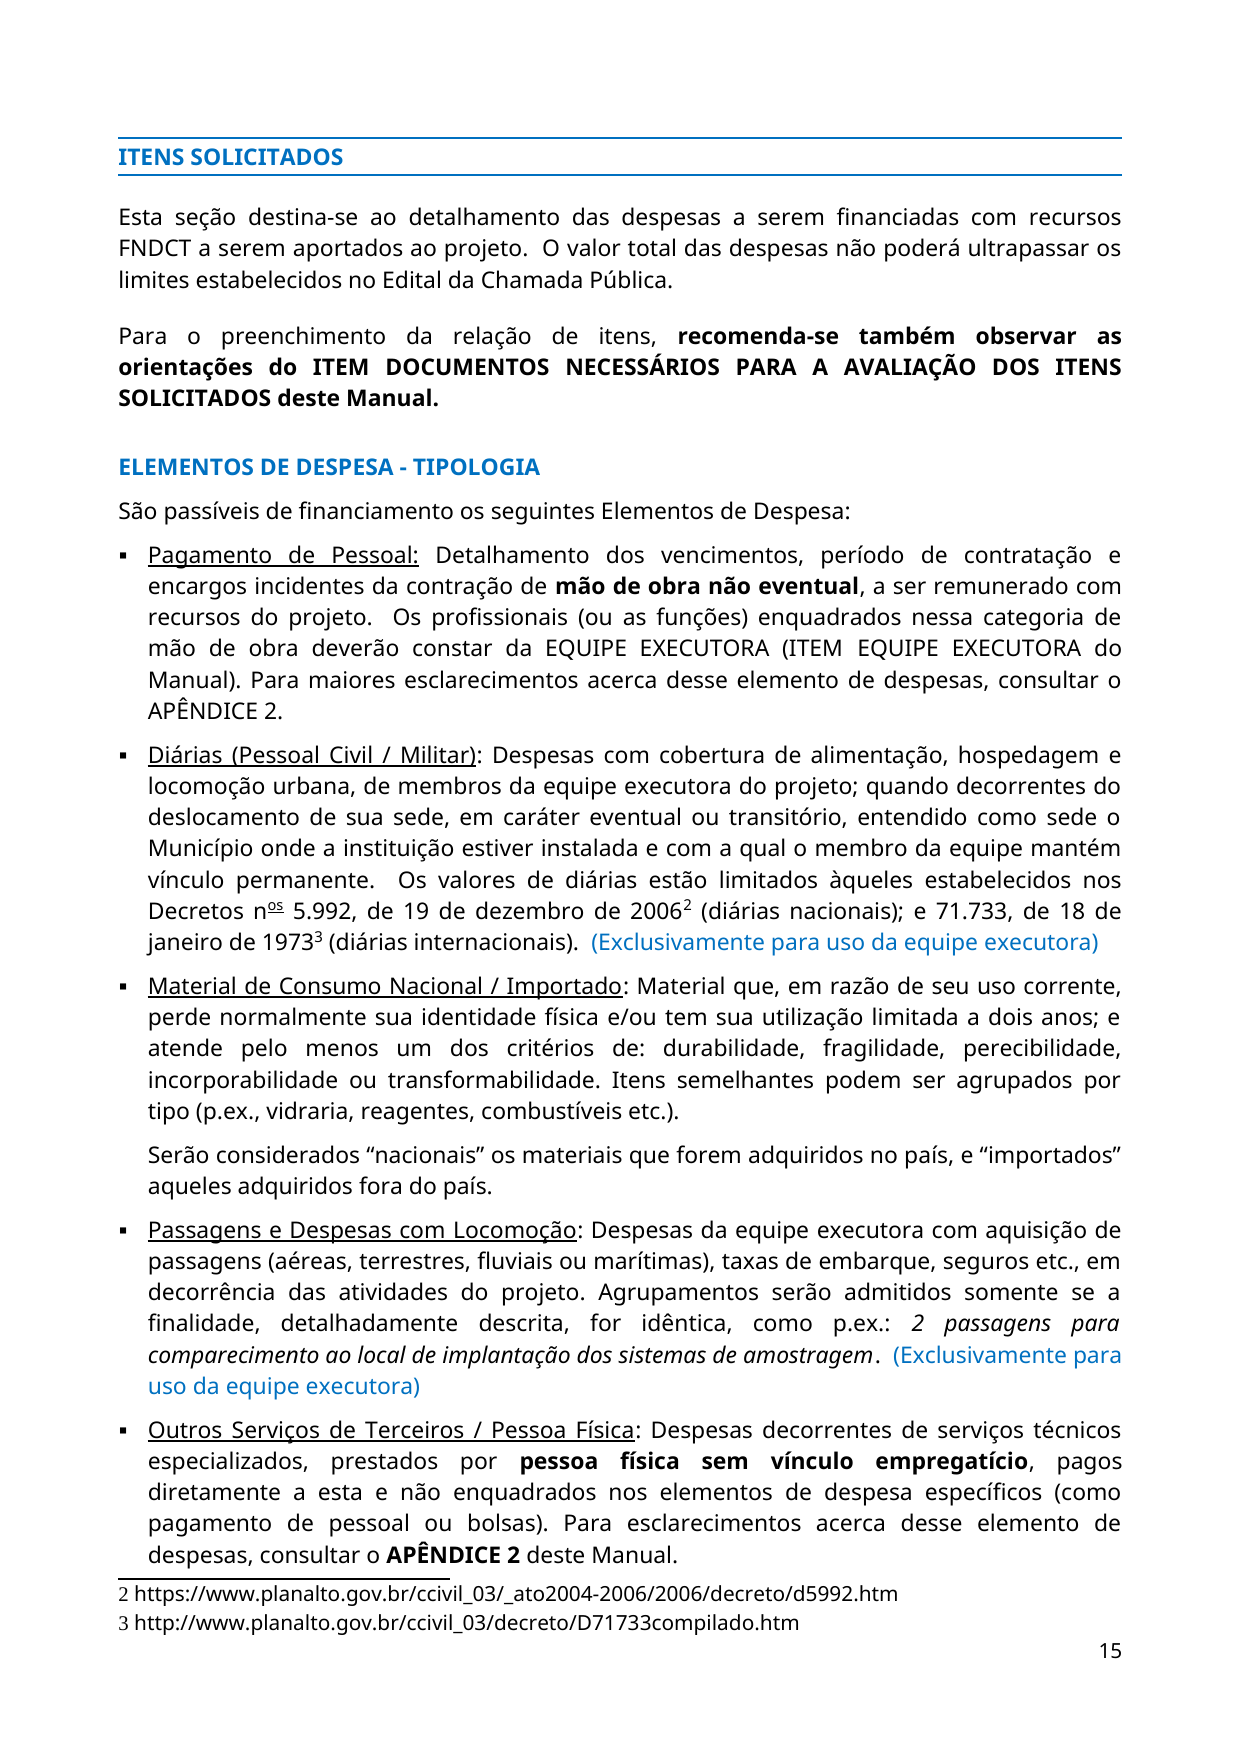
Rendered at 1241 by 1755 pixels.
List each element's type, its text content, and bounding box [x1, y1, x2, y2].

subtitle ELEMENTOS DE DESPESA - TIPOLOGIA [118, 451, 1122, 482]
list Pagamento de Pessoal: Detalhamento dos vencimentos, período de contratação e encargos incidentes da contração de mão de obra não eventual, a ser remunerado com recursos do projeto. Os profissionais (ou as funções) enquadrados nessa categoria de mão de obra deverão constar da EQUIPE EXECUTORA (ITEM 5 do Manual). Para maiores esclarecimentos acerca desse elemento de despesas, consultar o APÊNDICE 2. [118, 539, 1122, 726]
text Esta seção destina-se ao detalhamento das despesas a serem financiadas com recursos FNDCT a serem aportados ao projeto. O valor total das despesas não poderá ultrapassar os limites estabelecidos no Edital da Chamada Pública. [118, 201, 1122, 295]
list Outros Serviços de Terceiros / Pessoa Física: Despesas decorrentes de serviços técnicos especializados, prestados por pessoa física sem vínculo empregatício, pagos diretamente a esta e não enquadrados nos elementos de despesa específicos (como pagamento de pessoal ou bolsas). Para esclarecimentos acerca desse elemento de despesas, consultar o APÊNDICE 2 deste Manual. [118, 1414, 1122, 1570]
list https://www.planalto.gov.br/ccivil_03/_ato2004-2006/2006/decreto/d5992.htm [118, 1579, 1122, 1608]
text Serão considerados “nacionais” os materiais que forem adquiridos no país, e “importados” aqueles adquiridos fora do país. [148, 1139, 1122, 1201]
list http://www.planalto.gov.br/ccivil_03/decreto/D71733compilado.htm [118, 1608, 1122, 1636]
text Para o preenchimento da relação de itens, recomenda-se também observar as orientações do ITEM 9.2 deste Manual. [118, 320, 1122, 414]
list Material de Consumo Nacional / Importado: Material que, em razão de seu uso corrente, perde normalmente sua identidade física e/ou tem sua utilização limitada a dois anos; e atende pelo menos um dos critérios de: durabilidade, fragilidade, perecibilidade, incorporabilidade ou transformabilidade. Itens semelhantes podem ser agrupados por tipo (p.ex., vidraria, reagentes, combustíveis etc.). [118, 970, 1122, 1126]
list Passagens e Despesas com Locomoção: Despesas da equipe executora com aquisição de passagens (aéreas, terrestres, fluviais ou marítimas), taxas de embarque, seguros etc., em decorrência das atividades do projeto. Agrupamentos serão admitidos somente se a finalidade, detalhadamente descrita, for idêntica, como p.ex.: 2 passagens para comparecimento ao local de implantação dos sistemas de amostragem. (Exclusivamente para uso da equipe executora) [118, 1214, 1122, 1401]
subtitle ITENS SOLICITADOS [118, 139, 1122, 174]
list Diárias (Pessoal Civil / Militar): Despesas com cobertura de alimentação, hospedagem e locomoção urbana, de membros da equipe executora do projeto; quando decorrentes do deslocamento de sua sede, em caráter eventual ou transitório, entendido como sede o Município onde a instituição estiver instalada e com a qual o membro da equipe mantém vínculo permanente. Os valores de diárias estão limitados àqueles estabelecidos nos Decretos nos 5.992, de 19 de dezembro de 2006 (diárias nacionais); e 71.733, de 18 de janeiro de 1973 (diárias internacionais). (Exclusivamente para uso da equipe executora) [118, 739, 1122, 957]
text São passíveis de financiamento os seguintes Elementos de Despesa: [118, 495, 1122, 526]
